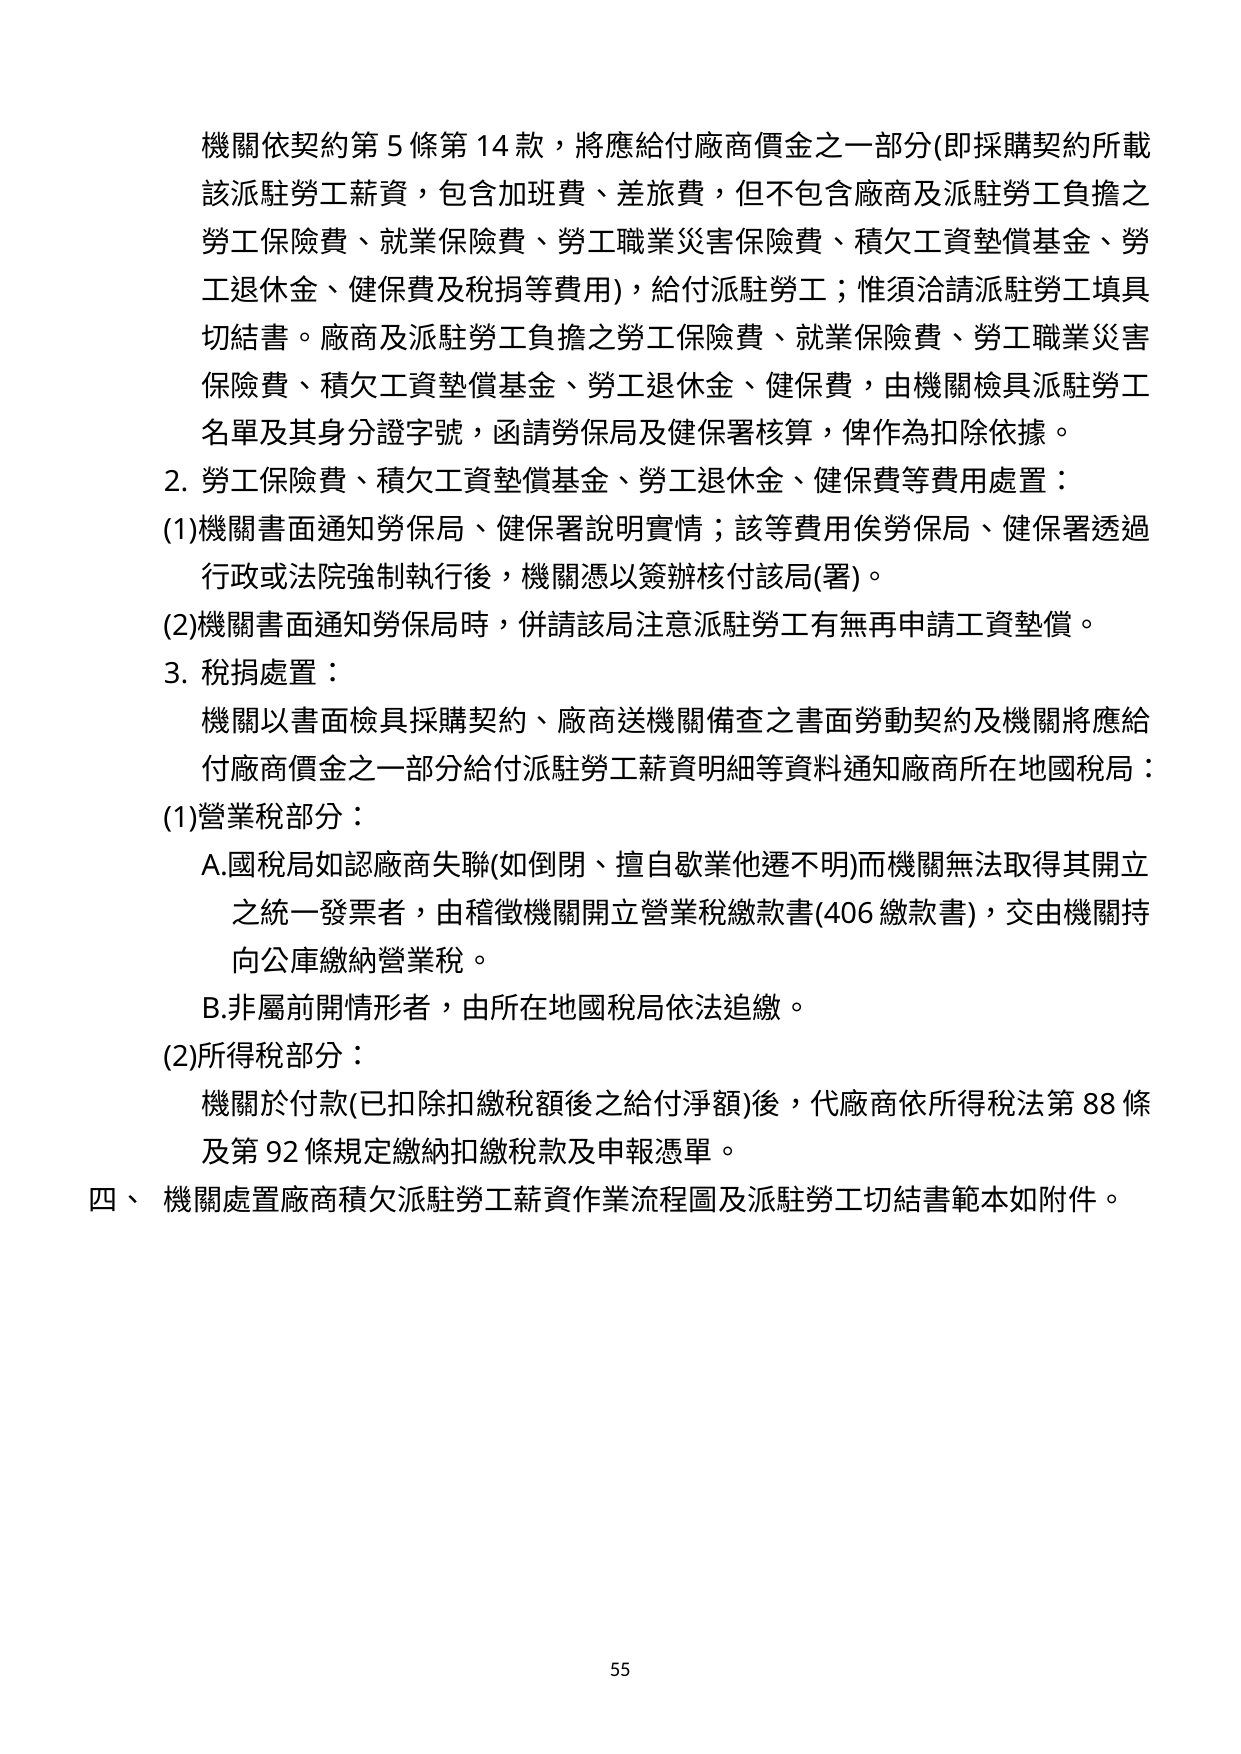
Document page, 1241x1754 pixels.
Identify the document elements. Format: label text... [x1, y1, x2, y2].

list 稅捐處置： [164, 645, 1152, 693]
text 機關於付款(已扣除扣繳稅額後之給付淨額)後，代廠商依所得稅法第88條及第92條規定繳納扣繳稅款及申報憑單。 [201, 1076, 1152, 1172]
text 機關依契約第5條第14款，將應給付廠商價金之一部分(即採購契約所載該派駐勞工薪資，包含加班費、差旅費，但不包含廠商及派駐勞工負擔之勞工保險費、就業保險費、勞工職業災害保險費、積欠工資墊償基金、勞工退休金、健保費及稅捐等費用)，給付派駐勞工；惟須洽請派駐勞工填具切結書。廠商及派駐勞工負擔之勞工保險費、就業保險費、勞工職業災害保險費、積欠工資墊償基金、勞工退休金、健保費，由機關檢具派駐勞工名單及其身分證字號，函請勞保局及健保署核算，俾作為扣除依據。 [201, 118, 1152, 453]
list 勞工保險費、積欠工資墊償基金、勞工退休金、健保費等費用處置： [164, 453, 1152, 501]
text B.非屬前開情形者，由所在地國稅局依法追繳。 [201, 981, 1152, 1028]
text (2)所得稅部分： [163, 1028, 1152, 1076]
text 機關以書面檢具採購契約、廠商送機關備查之書面勞動契約及機關將應給付廠商價金之一部分給付派駐勞工薪資明細等資料通知廠商所在地國稅局： [201, 693, 1152, 789]
list 機關處置廠商積欠派駐勞工薪資作業流程圖及派駐勞工切結書範本如附件。 [89, 1172, 1152, 1220]
text (2)機關書面通知勞保局時，併請該局注意派駐勞工有無再申請工資墊償。 [163, 597, 1152, 645]
text (1)營業稅部分： [163, 789, 1152, 837]
text (1)機關書面通知勞保局、健保署說明實情；該等費用俟勞保局、健保署透過行政或法院強制執行後，機關憑以簽辦核付該局(署)。 [163, 501, 1152, 597]
text A.國稅局如認廠商失聯(如倒閉、擅自歇業他遷不明)而機關無法取得其開立之統一發票者，由稽徵機關開立營業稅繳款書(406繳款書)，交由機關持向公庫繳納營業稅。 [201, 837, 1152, 981]
